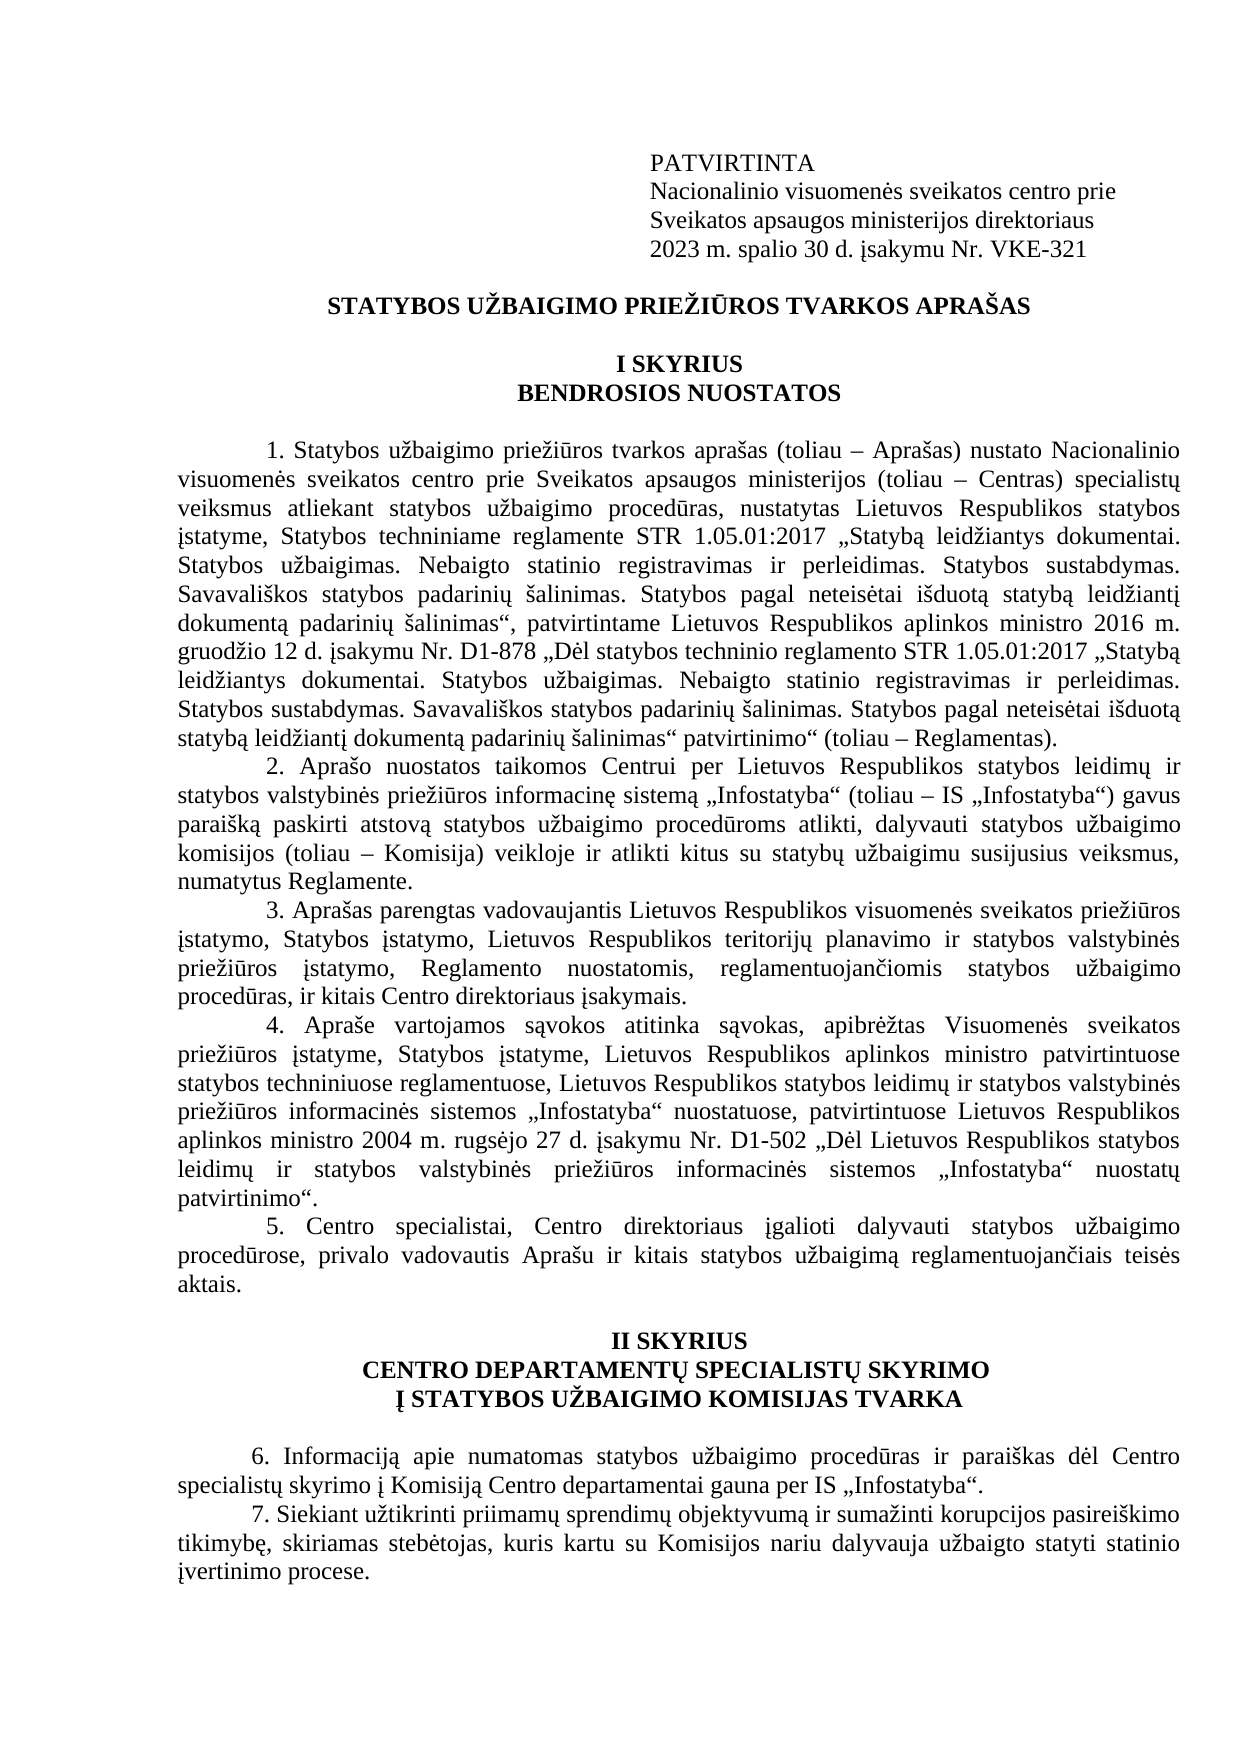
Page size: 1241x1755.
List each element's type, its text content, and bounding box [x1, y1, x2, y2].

text 2. Aprašo nuostatos taikomos Centrui per Lietuvos Respublikos statybos leidimų ir statybos valstybinės priežiūros informacinę sistemą „Infostatyba“ (toliau – IS „Infostatyba“) gavus paraišką paskirti atstovą statybos užbaigimo procedūroms atlikti, dalyvauti statybos užbaigimo komisijos (toliau – Komisija) veikloje ir atlikti kitus su statybų užbaigimu susijusius veiksmus, numatytus Reglamente. [177, 751, 1181, 895]
text STATYBOS UŽBAIGIMO PRIEŽIŪROS TVARKOS APRAŠAS [177, 291, 1181, 320]
text Sveikatos apsaugos ministerijos direktoriaus 2023 m. spalio 30 d. įsakymu Nr. VKE-321 [649, 205, 1181, 263]
text 1. Statybos užbaigimo priežiūros tvarkos aprašas (toliau – Aprašas) nustato Nacionalinio visuomenės sveikatos centro prie Sveikatos apsaugos ministerijos (toliau – Centras) specialistų veiksmus atliekant statybos užbaigimo procedūras, nustatytas Lietuvos Respublikos statybos įstatyme, Statybos techniniame reglamente STR 1.05.01:2017 „Statybą leidžiantys dokumentai. Statybos užbaigimas. Nebaigto statinio registravimas ir perleidimas. Statybos sustabdymas. Savavališkos statybos padarinių šalinimas. Statybos pagal neteisėtai išduotą statybą leidžiantį dokumentą padarinių šalinimas“, patvirtintame Lietuvos Respublikos aplinkos ministro 2016 m. gruodžio 12 d. įsakymu Nr. D1-878 „Dėl statybos techninio reglamento STR 1.05.01:2017 „Statybą leidžiantys dokumentai. Statybos užbaigimas. Nebaigto statinio registravimas ir perleidimas. Statybos sustabdymas. Savavališkos statybos padarinių šalinimas. Statybos pagal neteisėtai išduotą statybą leidžiantį dokumentą padarinių šalinimas“ patvirtinimo“ (toliau – Reglamentas). [177, 435, 1181, 751]
text 6. Informaciją apie numatomas statybos užbaigimo procedūras ir paraiškas dėl Centro specialistų skyrimo į Komisiją Centro departamentai gauna per IS „Infostatyba“. [177, 1441, 1181, 1499]
text I skyrius [177, 349, 1181, 378]
text II SKYRIUS [177, 1326, 1181, 1355]
text 5. Centro specialistai, Centro direktoriaus įgalioti dalyvauti statybos užbaigimo procedūrose, privalo vadovautis Aprašu ir kitais statybos užbaigimą reglamentuojančiais teisės aktais. [177, 1211, 1181, 1298]
text Nacionalinio visuomenės sveikatos centro prie [649, 176, 1181, 205]
text PATVIRTINTA [177, 148, 1181, 176]
text 3. Aprašas parengtas vadovaujantis Lietuvos Respublikos visuomenės sveikatos priežiūros įstatymo, Statybos įstatymo, Lietuvos Respublikos teritorijų planavimo ir statybos valstybinės priežiūros įstatymo, Reglamento nuostatomis, reglamentuojančiomis statybos užbaigimo procedūras, ir kitais Centro direktoriaus įsakymais. [177, 895, 1181, 1010]
text 4. Apraše vartojamos sąvokos atitinka sąvokas, apibrėžtas Visuomenės sveikatos priežiūros įstatyme, Statybos įstatyme, Lietuvos Respublikos aplinkos ministro patvirtintuose statybos techniniuose reglamentuose, Lietuvos Respublikos statybos leidimų ir statybos valstybinės priežiūros informacinės sistemos „Infostatyba“ nuostatuose, patvirtintuose Lietuvos Respublikos aplinkos ministro 2004 m. rugsėjo 27 d. įsakymu Nr. D1-502 „Dėl Lietuvos Respublikos statybos leidimų ir statybos valstybinės priežiūros informacinės sistemos „Infostatyba“ nuostatų patvirtinimo“. [177, 1010, 1181, 1211]
text Į STATYBOS UŽBAIGIMO KOMISIJAS TVARKA [177, 1384, 1181, 1413]
text CENTRO DEPARTAMENTŲ SPECIALISTŲ SKYRIMO [177, 1355, 1181, 1384]
text 7. Siekiant užtikrinti priimamų sprendimų objektyvumą ir sumažinti korupcijos pasireiškimo tikimybę, skiriamas stebėtojas, kuris kartu su Komisijos nariu dalyvauja užbaigto statyti statinio įvertinimo procese. [177, 1499, 1181, 1585]
text BENDROSIOS NUOSTATOS [177, 378, 1181, 406]
